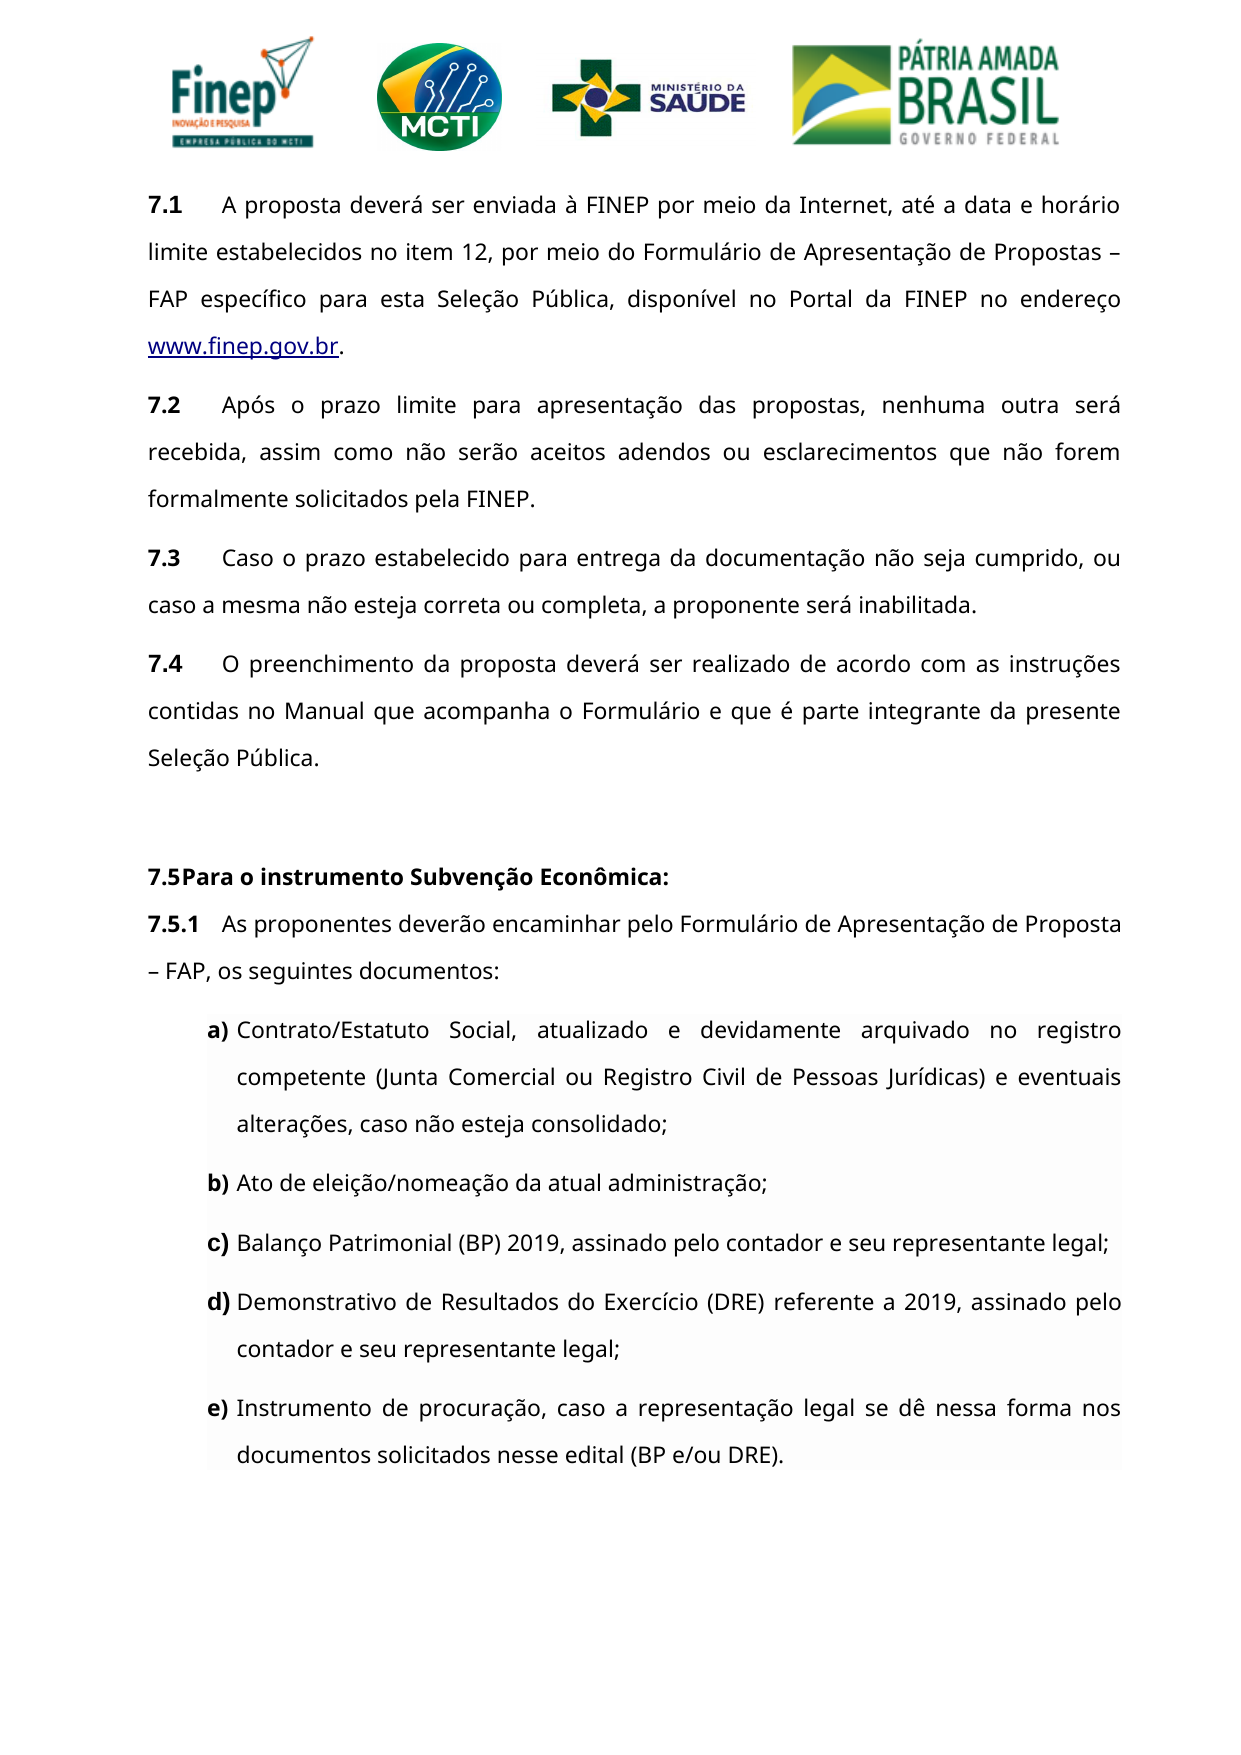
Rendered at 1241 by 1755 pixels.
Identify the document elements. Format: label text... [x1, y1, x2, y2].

list Caso o prazo estabelecido para entrega da documentação não seja cumprido, ou caso a mesma não esteja correta ou completa, a proponente será inabilitada. [148, 542, 1122, 620]
list Demonstrativo de Resultados do Exercício (DRE) referente a 2019, assinado pelo contador e seu representante legal; [207, 1286, 1122, 1364]
list Contrato/Estatuto Social, atualizado e devidamente arquivado no registro competente (Junta Comercial ou Registro Civil de Pessoas Jurídicas) e eventuais alterações, caso não esteja consolidado; [207, 1014, 1122, 1139]
list A proposta deverá ser enviada à FINEP por meio da Internet, até a data e horário limite estabelecidos no item 12, por meio do Formulário de Apresentação de Propostas – FAP específico para esta Seleção Pública, disponível no Portal da FINEP no endereço www.finep.gov.br. [148, 189, 1122, 361]
list O preenchimento da proposta deverá ser realizado de acordo com as instruções contidas no Manual que acompanha o Formulário e que é parte integrante da presente Seleção Pública. [148, 648, 1122, 773]
list As proponentes deverão encaminhar pelo Formulário de Apresentação de Proposta – FAP, os seguintes documentos: [148, 908, 1122, 986]
list Balanço Patrimonial (BP) 2019, assinado pelo contador e seu representante legal; [207, 1226, 1122, 1258]
list Ato de eleição/nomeação da atual administração; [207, 1167, 1122, 1198]
list Após o prazo limite para apresentação das propostas, nenhuma outra será recebida, assim como não serão aceitos adendos ou esclarecimentos que não forem formalmente solicitados pela FINEP. [148, 389, 1122, 514]
list Para o instrumento Subvenção Econômica: [148, 861, 1122, 892]
list Instrumento de procuração, caso a representação legal se dê nessa forma nos documentos solicitados nesse edital (BP e/ou DRE). [207, 1392, 1122, 1470]
